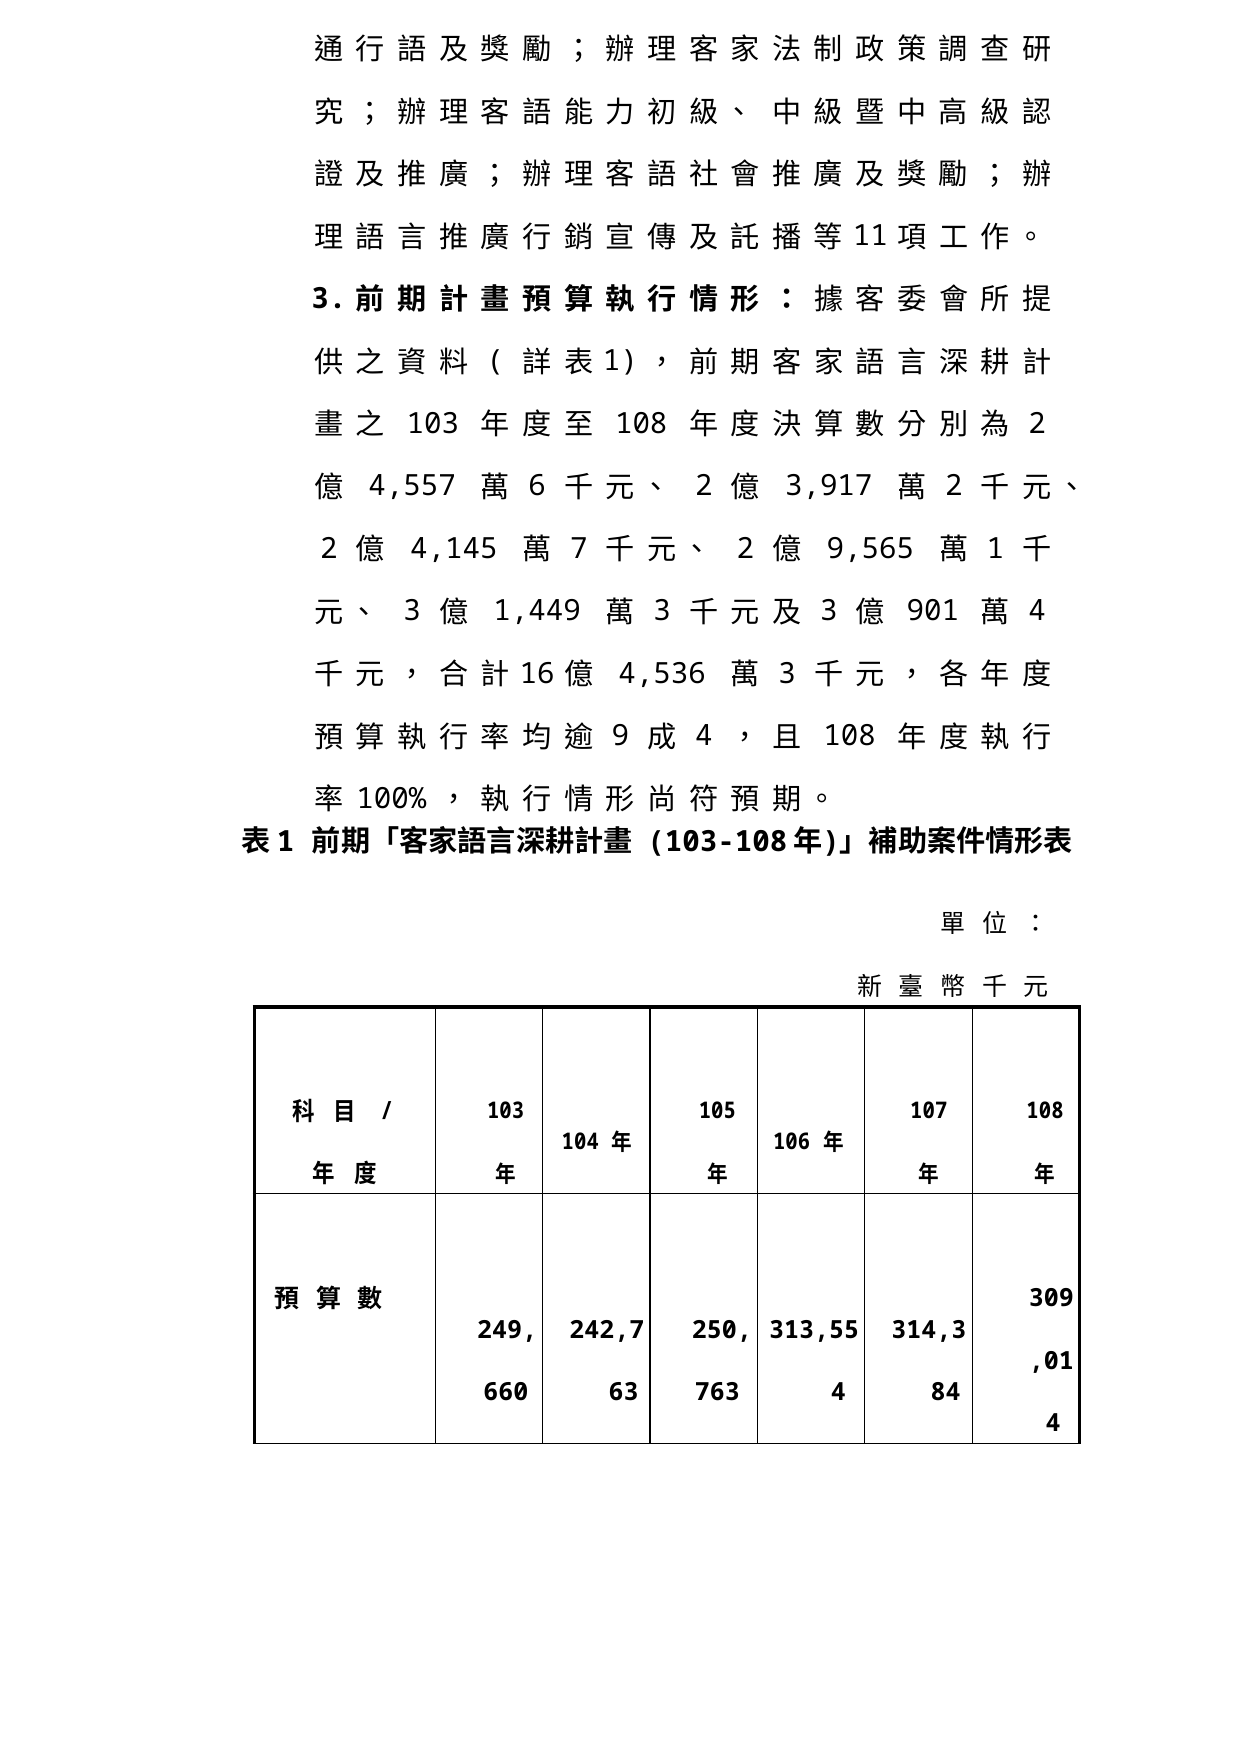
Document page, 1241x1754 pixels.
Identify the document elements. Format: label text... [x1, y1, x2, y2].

text 通行語及獎勵；辦理客家法制政策調查研究；辦理客語能力初級、中級暨中高級認證及推廣；辦理客語社會推廣及獎勵；辦理語言推廣行銷宣傳及託播等11項工作。 [271, 5, 1058, 255]
table_cell 314,384 [865, 1194, 972, 1443]
table_header 104年 [543, 1009, 649, 1193]
table_cell 預算數 [256, 1194, 435, 1443]
table_cell 250,763 [651, 1194, 757, 1443]
text 3.前期計畫預算執行情形：據客委會所提供之資料(詳表1)，前期客家語言深耕計畫之103年度至108年度決算數分別為2億4,557萬6千元、2億3,917萬2千元、2億4,145萬7千元、2億9,565萬1千元、3億1,449萬3千元及3億901萬4千元，合計16億4,536萬3千元，各年度預算執行率均逾9成4，且108年度執行率100%，執行情形尚符預期。 [271, 255, 1058, 818]
table_header 105年 [651, 1009, 757, 1193]
text 單位：新臺幣千元 [241, 880, 1057, 1005]
table_cell 242,763 [543, 1194, 649, 1443]
table_header 103年 [436, 1009, 542, 1193]
table_header 107年 [865, 1009, 972, 1193]
table_cell 313,554 [758, 1194, 864, 1443]
table_cell 249,660 [436, 1194, 542, 1443]
table_cell 309,014 [973, 1194, 1078, 1443]
table_header 科目/年度 [256, 1009, 435, 1193]
table_header 108年 [973, 1009, 1078, 1193]
text 表1 前期「客家語言深耕計畫 (103-108年)」補助案件情形表 [242, 818, 1162, 859]
table_header 106年 [758, 1009, 864, 1193]
